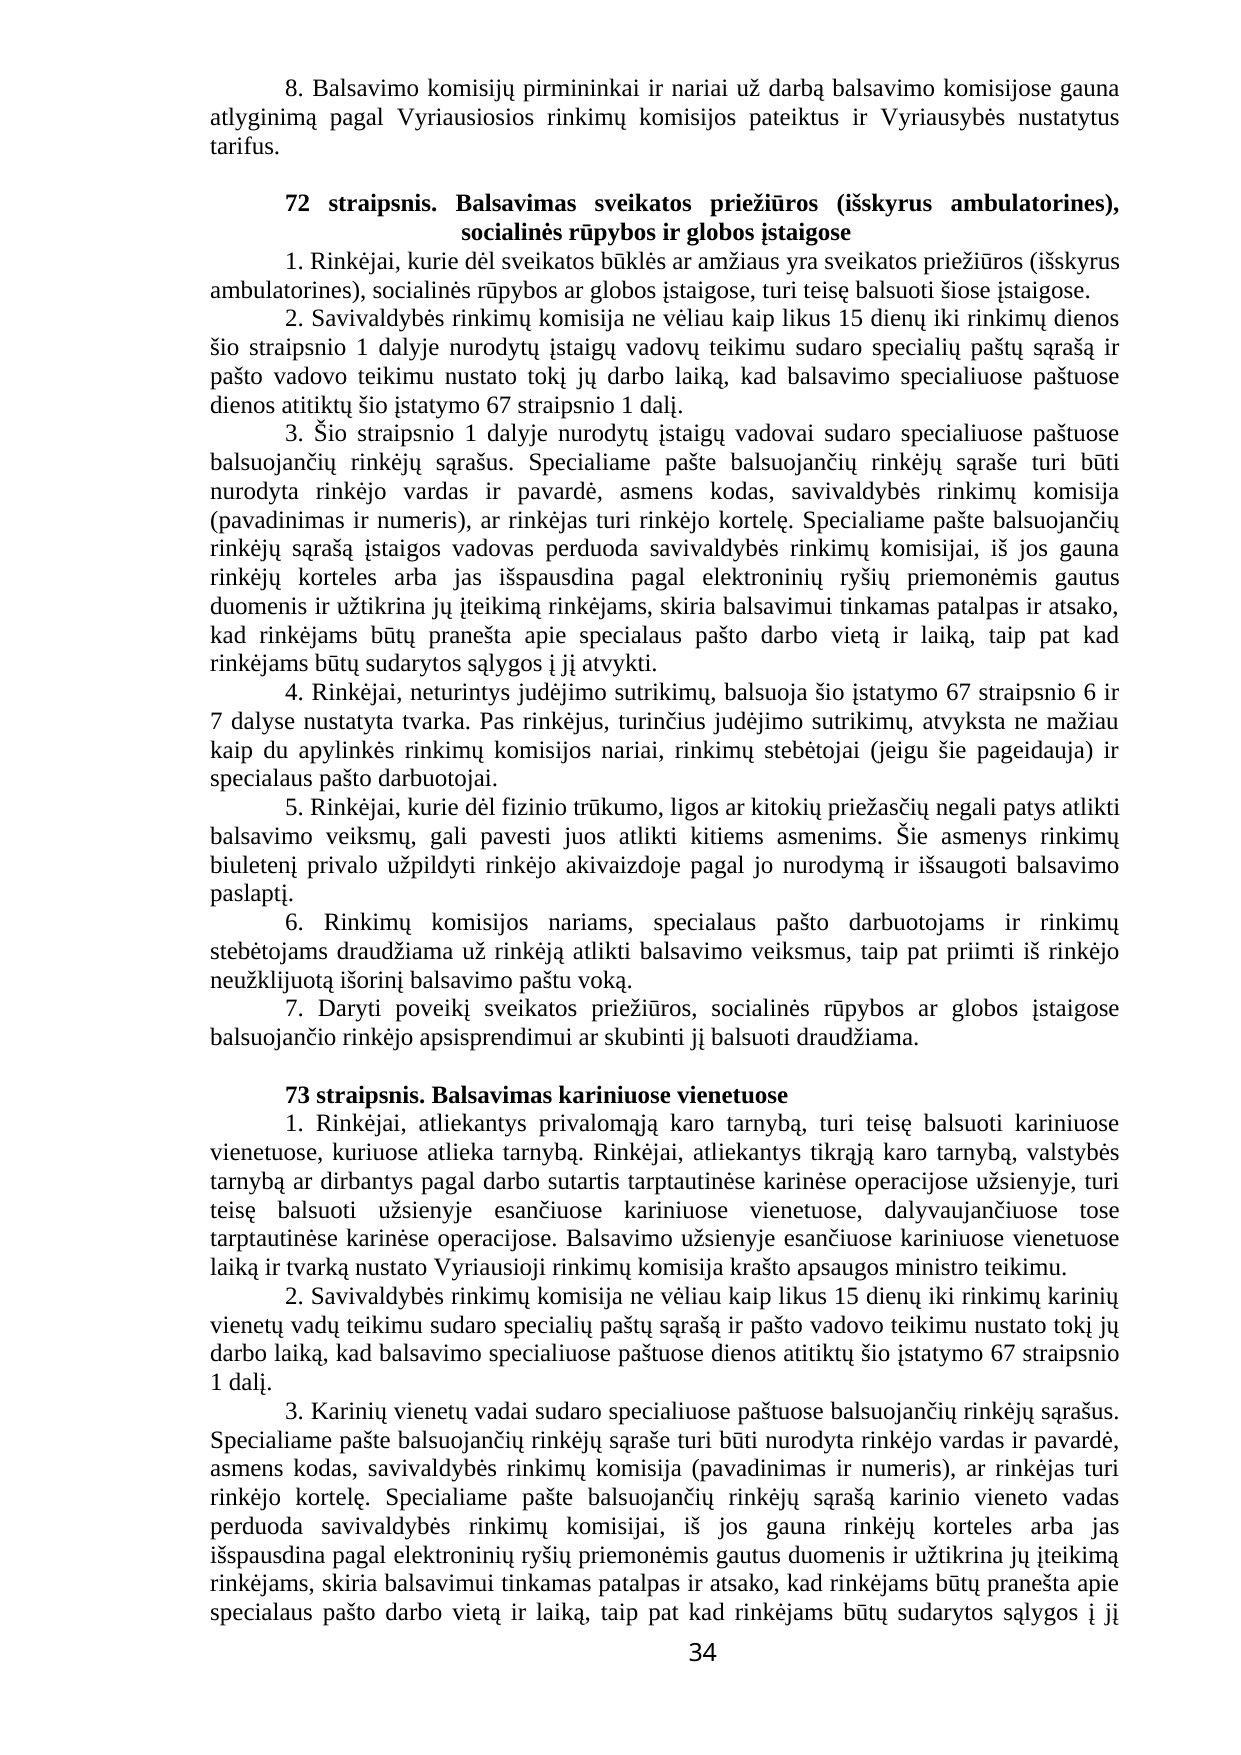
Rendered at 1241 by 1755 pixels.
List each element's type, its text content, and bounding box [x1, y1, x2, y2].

text 8. Balsavimo komisijų pirmininkai ir nariai už darbą balsavimo komisijose gauna atlyginimą pagal Vyriausiosios rinkimų komisijos pateiktus ir Vyriausybės nustatytus tarifus. [210, 73, 1120, 160]
text 2. Savivaldybės rinkimų komisija ne vėliau kaip likus 15 dienų iki rinkimų dienos šio straipsnio 1 dalyje nurodytų įstaigų vadovų teikimu sudaro specialių paštų sąrašą ir pašto vadovo teikimu nustato tokį jų darbo laiką, kad balsavimo specialiuose paštuose dienos atitiktų šio įstatymo 67 straipsnio 1 dalį. [210, 303, 1120, 418]
text 7. Daryti poveikį sveikatos priežiūros, socialinės rūpybos ar globos įstaigose balsuojančio rinkėjo apsisprendimui ar skubinti jį balsuoti draudžiama. [210, 993, 1120, 1051]
text 73 straipsnis. Balsavimas kariniuose vienetuose [210, 1080, 1120, 1108]
text 3. Šio straipsnio 1 dalyje nurodytų įstaigų vadovai sudaro specialiuose paštuose balsuojančių rinkėjų sąrašus. Specialiame pašte balsuojančių rinkėjų sąraše turi būti nurodyta rinkėjo vardas ir pavardė, asmens kodas, savivaldybės rinkimų komisija (pavadinimas ir numeris), ar rinkėjas turi rinkėjo kortelę. Specialiame pašte balsuojančių rinkėjų sąrašą įstaigos vadovas perduoda savivaldybės rinkimų komisijai, iš jos gauna rinkėjų korteles arba jas išspausdina pagal elektroninių ryšių priemonėmis gautus duomenis ir užtikrina jų įteikimą rinkėjams, skiria balsavimui tinkamas patalpas ir atsako, kad rinkėjams būtų pranešta apie specialaus pašto darbo vietą ir laiką, taip pat kad rinkėjams būtų sudarytos sąlygos į jį atvykti. [210, 418, 1120, 677]
text 1. Rinkėjai, kurie dėl sveikatos būklės ar amžiaus yra sveikatos priežiūros (išskyrus ambulatorines), socialinės rūpybos ar globos įstaigose, turi teisę balsuoti šiose įstaigose. [210, 246, 1120, 303]
text 6. Rinkimų komisijos nariams, specialaus pašto darbuotojams ir rinkimų stebėtojams draudžiama už rinkėją atlikti balsavimo veiksmus, taip pat priimti iš rinkėjo neužklijuotą išorinį balsavimo paštu voką. [210, 907, 1120, 993]
text 4. Rinkėjai, neturintys judėjimo sutrikimų, balsuoja šio įstatymo 67 straipsnio 6 ir 7 dalyse nustatyta tvarka. Pas rinkėjus, turinčius judėjimo sutrikimų, atvyksta ne mažiau kaip du apylinkės rinkimų komisijos nariai, rinkimų stebėtojai (jeigu šie pageidauja) ir specialaus pašto darbuotojai. [210, 677, 1120, 792]
text 1. Rinkėjai, atliekantys privalomąją karo tarnybą, turi teisę balsuoti kariniuose vienetuose, kuriuose atlieka tarnybą. Rinkėjai, atliekantys tikrąją karo tarnybą, valstybės tarnybą ar dirbantys pagal darbo sutartis tarptautinėse karinėse operacijose užsienyje, turi teisę balsuoti užsienyje esančiuose kariniuose vienetuose, dalyvaujančiuose tose tarptautinėse karinėse operacijose. Balsavimo užsienyje esančiuose kariniuose vienetuose laiką ir tvarką nustato Vyriausioji rinkimų komisija krašto apsaugos ministro teikimu. [210, 1108, 1120, 1281]
text 3. Karinių vienetų vadai sudaro specialiuose paštuose balsuojančių rinkėjų sąrašus. Specialiame pašte balsuojančių rinkėjų sąraše turi būti nurodyta rinkėjo vardas ir pavardė, asmens kodas, savivaldybės rinkimų komisija (pavadinimas ir numeris), ar rinkėjas turi rinkėjo kortelę. Specialiame pašte balsuojančių rinkėjų sąrašą karinio vieneto vadas perduoda savivaldybės rinkimų komisijai, iš jos gauna rinkėjų korteles arba jas išspausdina pagal elektroninių ryšių priemonėmis gautus duomenis ir užtikrina jų įteikimą rinkėjams, skiria balsavimui tinkamas patalpas ir atsako, kad rinkėjams būtų pranešta apie specialaus pašto darbo vietą ir laiką, taip pat kad rinkėjams būtų sudarytos sąlygos į jį [210, 1396, 1120, 1626]
text 5. Rinkėjai, kurie dėl fizinio trūkumo, ligos ar kitokių priežasčių negali patys atlikti balsavimo veiksmų, gali pavesti juos atlikti kitiems asmenims. Šie asmenys rinkimų biuletenį privalo užpildyti rinkėjo akivaizdoje pagal jo nurodymą ir išsaugoti balsavimo paslaptį. [210, 792, 1120, 907]
text 72 straipsnis. Balsavimas sveikatos priežiūros (išskyrus ambulatorines), socialinės rūpybos ir globos įstaigose [285, 188, 1120, 246]
text 2. Savivaldybės rinkimų komisija ne vėliau kaip likus 15 dienų iki rinkimų karinių vienetų vadų teikimu sudaro specialių paštų sąrašą ir pašto vadovo teikimu nustato tokį jų darbo laiką, kad balsavimo specialiuose paštuose dienos atitiktų šio įstatymo 67 straipsnio 1 dalį. [210, 1281, 1120, 1396]
